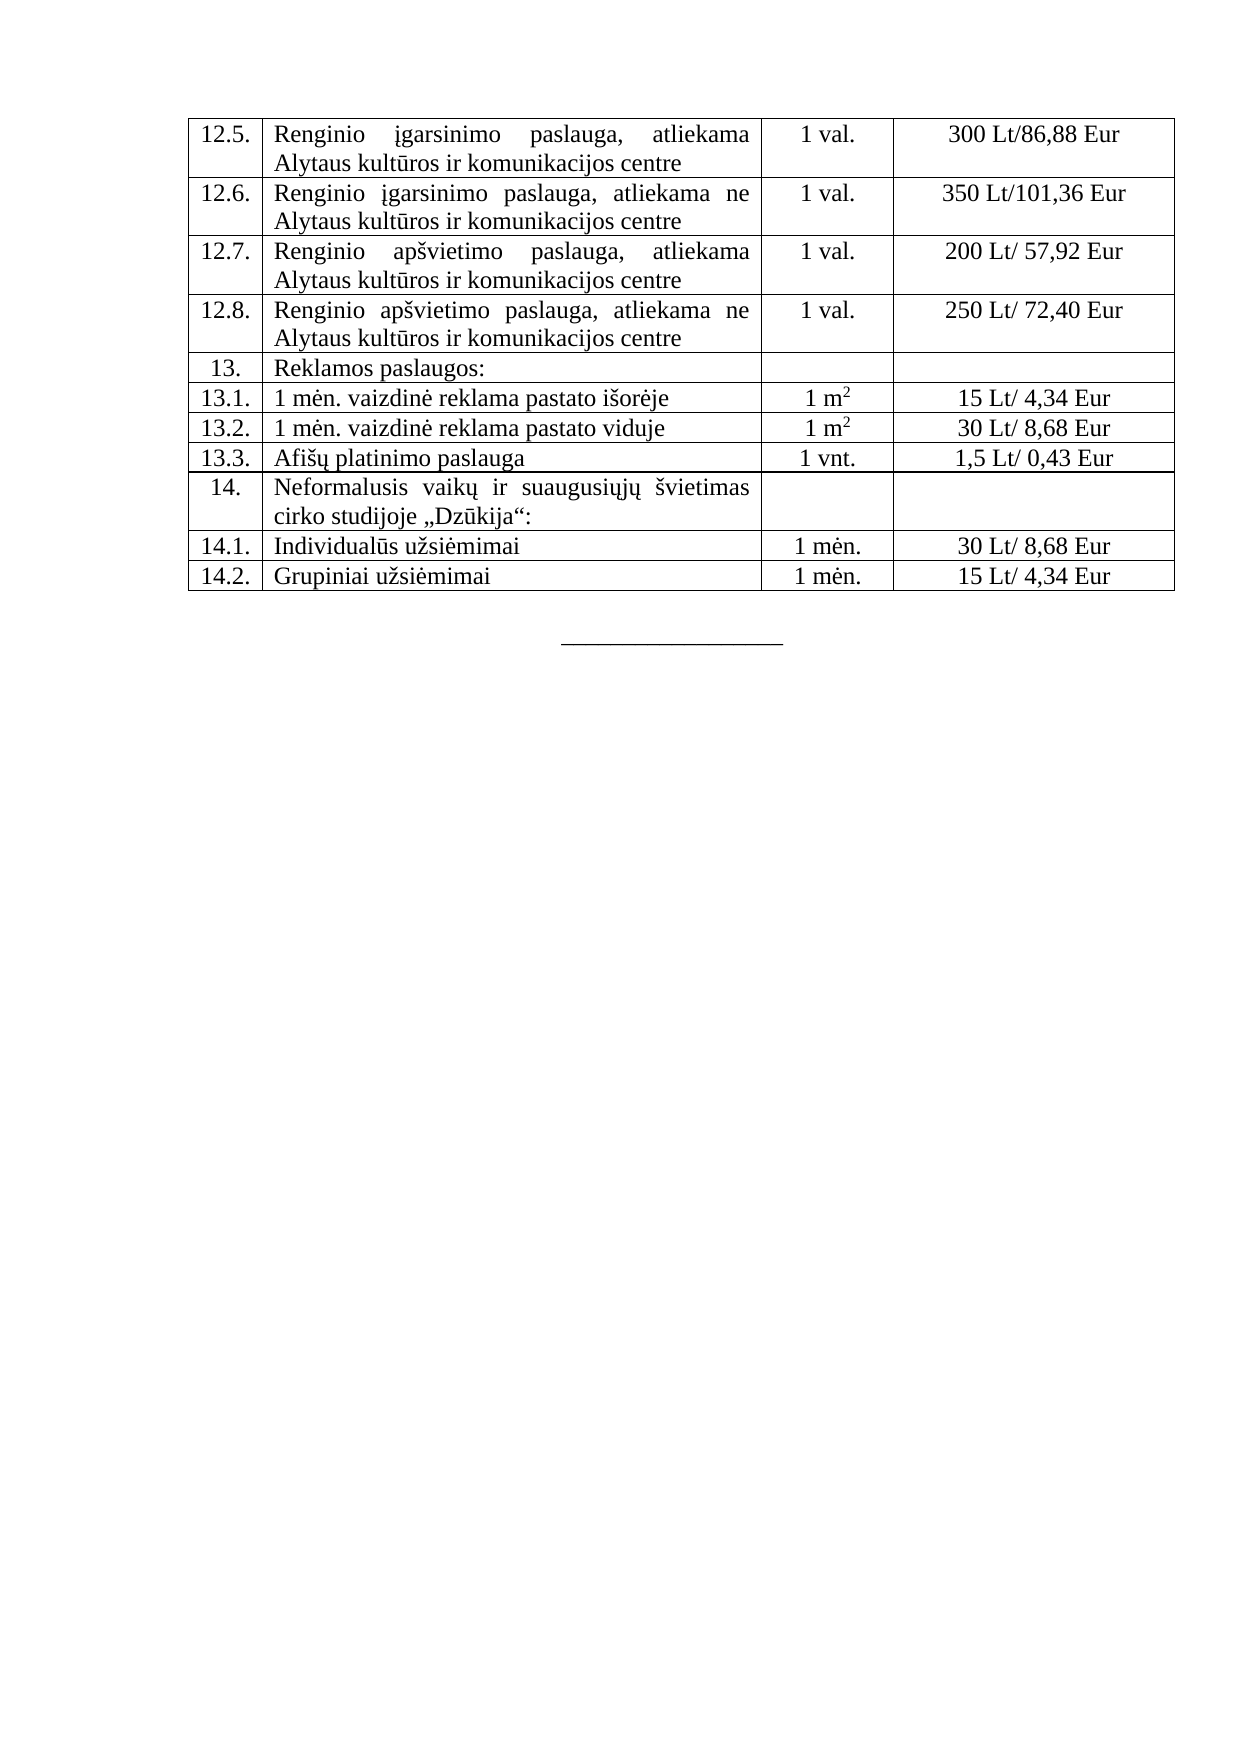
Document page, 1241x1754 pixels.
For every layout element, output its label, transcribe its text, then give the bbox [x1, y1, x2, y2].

table_cell 30 Lt/ 8,68 Eur [894, 413, 1174, 442]
table_cell [894, 473, 1174, 530]
table_cell 13.2. [189, 413, 262, 442]
table_cell 1 val. [762, 236, 893, 294]
table_cell Afišų platinimo paslauga [263, 443, 761, 471]
table_cell Renginio įgarsinimo paslauga, atliekama ne Alytaus kultūros ir komunikacijos centre [263, 178, 761, 235]
table_cell 1 mėn. vaizdinė reklama pastato viduje [263, 413, 761, 442]
table_cell 1 mėn. [762, 531, 893, 560]
table_cell 300 Lt/86,88 Eur [894, 119, 1174, 177]
table_cell 30 Lt/ 8,68 Eur [894, 531, 1174, 560]
table_cell 14. [189, 473, 262, 530]
table_cell 1 val. [762, 178, 893, 235]
table_cell 1 m2 [762, 383, 893, 412]
table_cell 15 Lt/ 4,34 Eur [894, 561, 1174, 589]
table_cell 200 Lt/ 57,92 Eur [894, 236, 1174, 294]
table_cell Renginio apšvietimo paslauga, atliekama Alytaus kultūros ir komunikacijos centre [263, 236, 761, 294]
table_cell 1 mėn. vaizdinė reklama pastato išorėje [263, 383, 761, 412]
table_cell Renginio apšvietimo paslauga, atliekama ne Alytaus kultūros ir komunikacijos centre [263, 295, 761, 352]
table_cell 350 Lt/101,36 Eur [894, 178, 1174, 235]
table_cell 12.5. [189, 119, 262, 177]
table_cell 13. [189, 353, 262, 382]
table_cell 250 Lt/ 72,40 Eur [894, 295, 1174, 352]
table_cell 12.8. [189, 295, 262, 352]
table_cell 1 m2 [762, 413, 893, 442]
table_cell 1 mėn. [762, 561, 893, 589]
table_cell 1 vnt. [762, 443, 893, 471]
table_cell Individualūs užsiėmimai [263, 531, 761, 560]
table_cell 12.7. [189, 236, 262, 294]
table_cell 1 val. [762, 295, 893, 352]
table_cell 15 Lt/ 4,34 Eur [894, 383, 1174, 412]
table_cell Neformalusis vaikų ir suaugusiųjų švietimas cirko studijoje „Dzūkija“: [263, 473, 761, 530]
table_cell 1,5 Lt/ 0,43 Eur [894, 443, 1174, 471]
table_cell [894, 353, 1174, 382]
table_cell [762, 353, 893, 382]
table_cell Renginio įgarsinimo paslauga, atliekama Alytaus kultūros ir komunikacijos centre [263, 119, 761, 177]
table_cell 1 val. [762, 119, 893, 177]
table_cell [762, 473, 893, 530]
table_cell 13.1. [189, 383, 262, 412]
table_cell 12.6. [189, 178, 262, 235]
table_cell 13.3. [189, 443, 262, 471]
table_cell Reklamos paslaugos: [263, 353, 761, 382]
table_cell 14.2. [189, 561, 262, 589]
table_cell 14.1. [189, 531, 262, 560]
table_cell Grupiniai užsiėmimai [263, 561, 761, 589]
